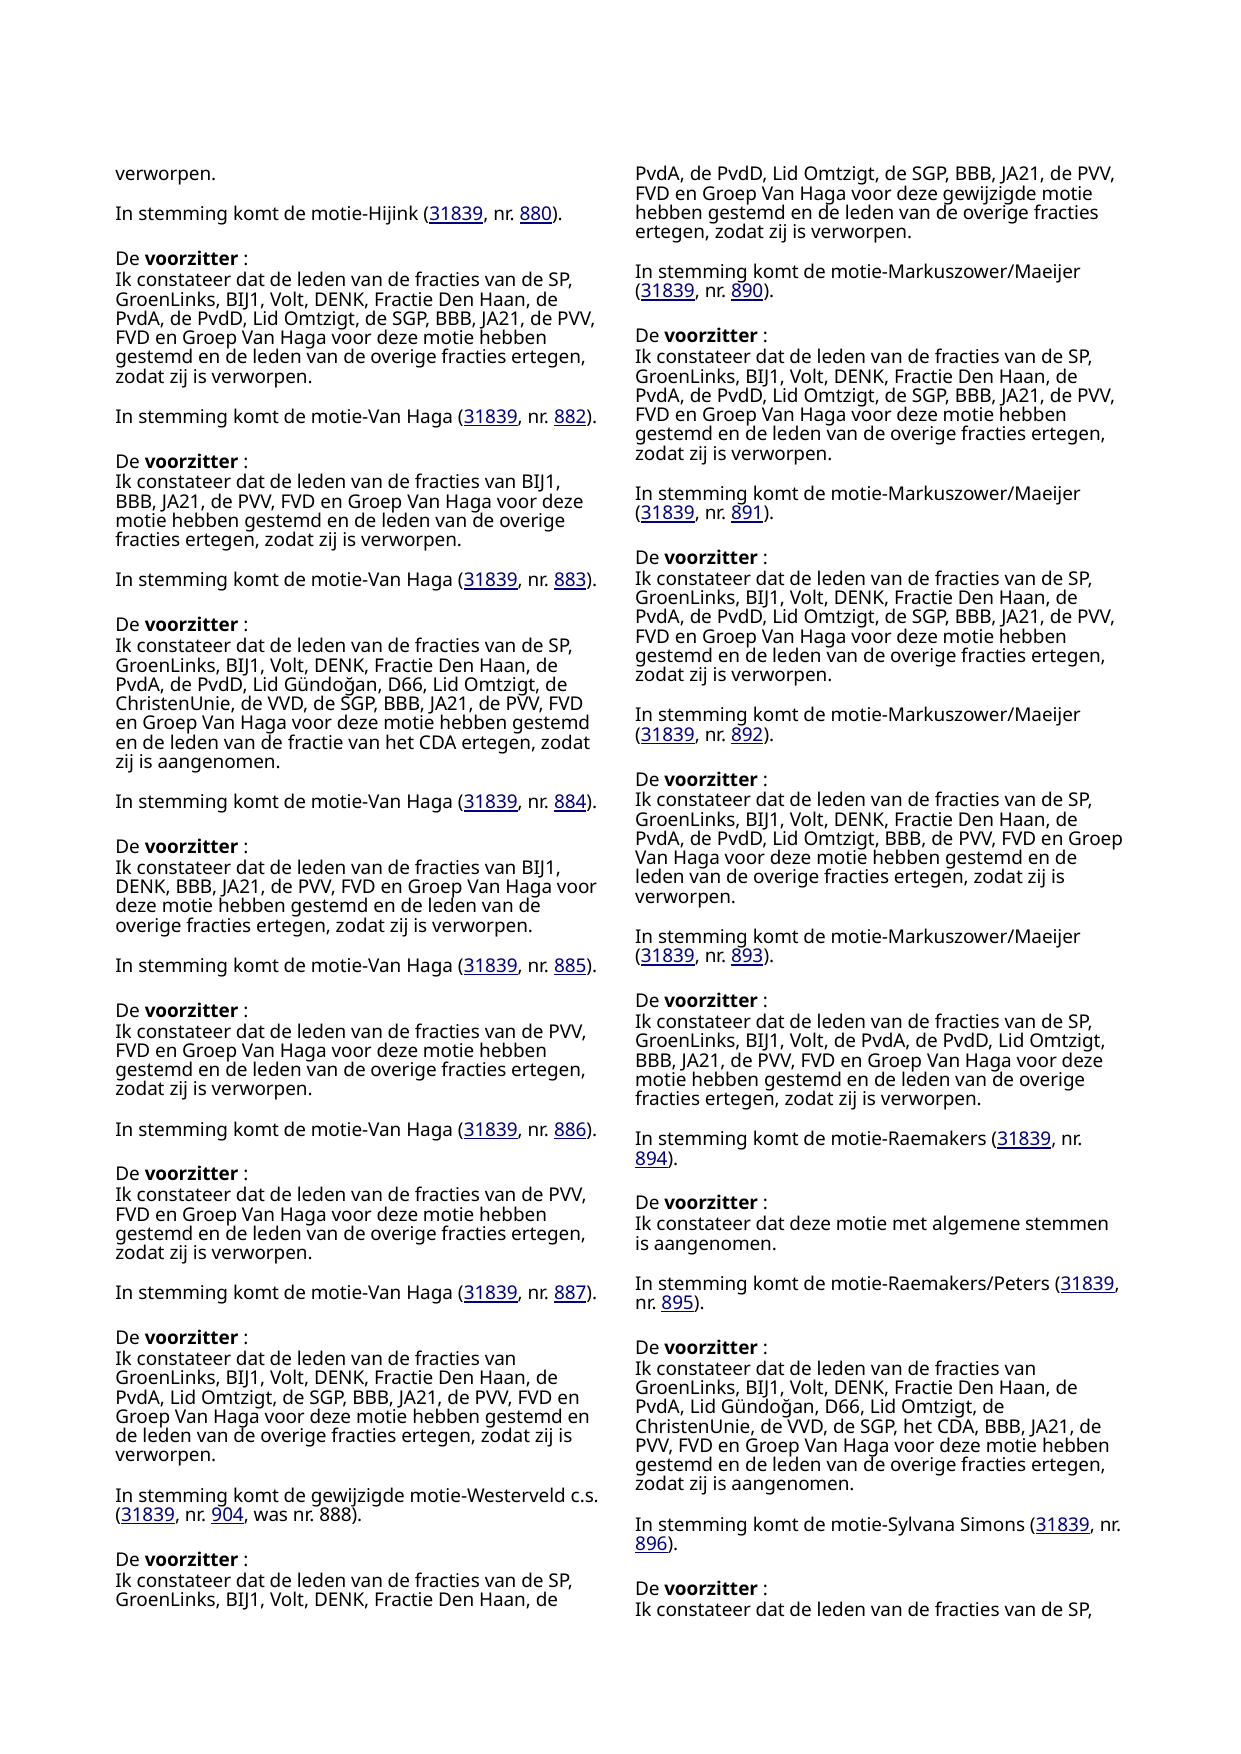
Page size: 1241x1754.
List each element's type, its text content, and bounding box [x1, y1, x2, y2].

text In stemming komt de motie-Van Haga (31839, nr. 882). [115, 408, 605, 427]
text De voorzitter : [115, 833, 605, 859]
text Ik constateer dat de leden van de fracties van BIJ1, BBB, JA21, de PVV, FVD en Groep Van Haga voor deze motie hebben gestemd en de leden van de overige fracties ertegen, zodat zij is verworpen. [115, 473, 605, 551]
text De voorzitter : [115, 1161, 605, 1186]
text De voorzitter : [635, 766, 1125, 791]
text Ik constateer dat de leden van de fracties van de SP, [635, 1601, 1125, 1620]
text In stemming komt de motie-Raemakers/Peters (31839, nr. 895). [635, 1275, 1125, 1313]
text De voorzitter : [115, 612, 605, 637]
text Ik constateer dat de leden van de fracties van de SP, GroenLinks, BIJ1, Volt, DENK, Fractie Den Haan, de PvdA, de PvdD, Lid Gündoğan, D66, Lid Omtzigt, de ChristenUnie, de VVD, de SGP, BBB, JA21, de PVV, FVD en Groep Van Haga voor deze motie hebben gestemd en de leden van de fractie van het CDA ertegen, zodat zij is aangenomen. [115, 637, 605, 772]
text verworpen. [115, 165, 605, 184]
text De voorzitter : [635, 1189, 1125, 1215]
text Ik constateer dat de leden van de fracties van GroenLinks, BIJ1, Volt, DENK, Fractie Den Haan, de PvdA, Lid Omtzigt, de SGP, BBB, JA21, de PVV, FVD en Groep Van Haga voor deze motie hebben gestemd en de leden van de overige fracties ertegen, zodat zij is verworpen. [115, 1350, 605, 1466]
text De voorzitter : [115, 1324, 605, 1350]
text De voorzitter : [115, 246, 605, 271]
text De voorzitter : [635, 544, 1125, 570]
text In stemming komt de motie-Hijink (31839, nr. 880). [115, 205, 605, 225]
text De voorzitter : [635, 323, 1125, 348]
text In stemming komt de motie-Markuszower/Maeijer (31839, nr. 893). [635, 928, 1125, 966]
text PvdA, de PvdD, Lid Omtzigt, de SGP, BBB, JA21, de PVV, FVD en Groep Van Haga voor deze gewijzigde motie hebben gestemd en de leden van de overige fracties ertegen, zodat zij is verworpen. [635, 165, 1125, 242]
text De voorzitter : [635, 1575, 1125, 1601]
text Ik constateer dat de leden van de fracties van de SP, GroenLinks, BIJ1, Volt, de PvdA, de PvdD, Lid Omtzigt, BBB, JA21, de PVV, FVD en Groep Van Haga voor deze motie hebben gestemd en de leden van de overige fracties ertegen, zodat zij is verworpen. [635, 1013, 1125, 1109]
text Ik constateer dat de leden van de fracties van de SP, GroenLinks, BIJ1, Volt, DENK, Fractie Den Haan, de PvdA, de PvdD, Lid Omtzigt, de SGP, BBB, JA21, de PVV, FVD en Groep Van Haga voor deze motie hebben gestemd en de leden van de overige fracties ertegen, zodat zij is verworpen. [115, 271, 605, 387]
text Ik constateer dat deze motie met algemene stemmen is aangenomen. [635, 1215, 1125, 1254]
text Ik constateer dat de leden van de fracties van BIJ1, DENK, BBB, JA21, de PVV, FVD en Groep Van Haga voor deze motie hebben gestemd en de leden van de overige fracties ertegen, zodat zij is verworpen. [115, 859, 605, 936]
text Ik constateer dat de leden van de fracties van de PVV, FVD en Groep Van Haga voor deze motie hebben gestemd en de leden van de overige fracties ertegen, zodat zij is verworpen. [115, 1023, 605, 1100]
text In stemming komt de motie-Van Haga (31839, nr. 885). [115, 957, 605, 976]
text In stemming komt de motie-Raemakers (31839, nr. 894). [635, 1130, 1125, 1169]
text In stemming komt de motie-Van Haga (31839, nr. 886). [115, 1121, 605, 1140]
text Ik constateer dat de leden van de fracties van de SP, GroenLinks, BIJ1, Volt, DENK, Fractie Den Haan, de PvdA, de PvdD, Lid Omtzigt, BBB, de PVV, FVD en Groep Van Haga voor deze motie hebben gestemd en de leden van de overige fracties ertegen, zodat zij is verworpen. [635, 791, 1125, 907]
text De voorzitter : [635, 987, 1125, 1013]
text In stemming komt de motie-Van Haga (31839, nr. 884). [115, 793, 605, 812]
text Ik constateer dat de leden van de fracties van de SP, GroenLinks, BIJ1, Volt, DENK, Fractie Den Haan, de PvdA, de PvdD, Lid Omtzigt, de SGP, BBB, JA21, de PVV, FVD en Groep Van Haga voor deze motie hebben gestemd en de leden van de overige fracties ertegen, zodat zij is verworpen. [635, 348, 1125, 464]
text In stemming komt de motie-Markuszower/Maeijer (31839, nr. 891). [635, 485, 1125, 523]
text De voorzitter : [115, 1546, 605, 1572]
text Ik constateer dat de leden van de fracties van de SP, GroenLinks, BIJ1, Volt, DENK, Fractie Den Haan, de [115, 1572, 605, 1610]
text In stemming komt de motie-Van Haga (31839, nr. 887). [115, 1284, 605, 1303]
text Ik constateer dat de leden van de fracties van GroenLinks, BIJ1, Volt, DENK, Fractie Den Haan, de PvdA, Lid Gündoğan, D66, Lid Omtzigt, de ChristenUnie, de VVD, de SGP, het CDA, BBB, JA21, de PVV, FVD en Groep Van Haga voor deze motie hebben gestemd en de leden van de overige fracties ertegen, zodat zij is aangenomen. [635, 1360, 1125, 1495]
text In stemming komt de motie-Van Haga (31839, nr. 883). [115, 571, 605, 591]
text De voorzitter : [635, 1334, 1125, 1360]
text De voorzitter : [115, 448, 605, 473]
text In stemming komt de motie-Markuszower/Maeijer (31839, nr. 892). [635, 706, 1125, 745]
text Ik constateer dat de leden van de fracties van de SP, GroenLinks, BIJ1, Volt, DENK, Fractie Den Haan, de PvdA, de PvdD, Lid Omtzigt, de SGP, BBB, JA21, de PVV, FVD en Groep Van Haga voor deze motie hebben gestemd en de leden van de overige fracties ertegen, zodat zij is verworpen. [635, 570, 1125, 686]
text In stemming komt de motie-Sylvana Simons (31839, nr. 896). [635, 1516, 1125, 1554]
text In stemming komt de motie-Markuszower/Maeijer (31839, nr. 890). [635, 263, 1125, 302]
text In stemming komt de gewijzigde motie-Westerveld c.s. (31839, nr. 904, was nr. 888). [115, 1487, 605, 1525]
text De voorzitter : [115, 997, 605, 1023]
text Ik constateer dat de leden van de fracties van de PVV, FVD en Groep Van Haga voor deze motie hebben gestemd en de leden van de overige fracties ertegen, zodat zij is verworpen. [115, 1186, 605, 1263]
